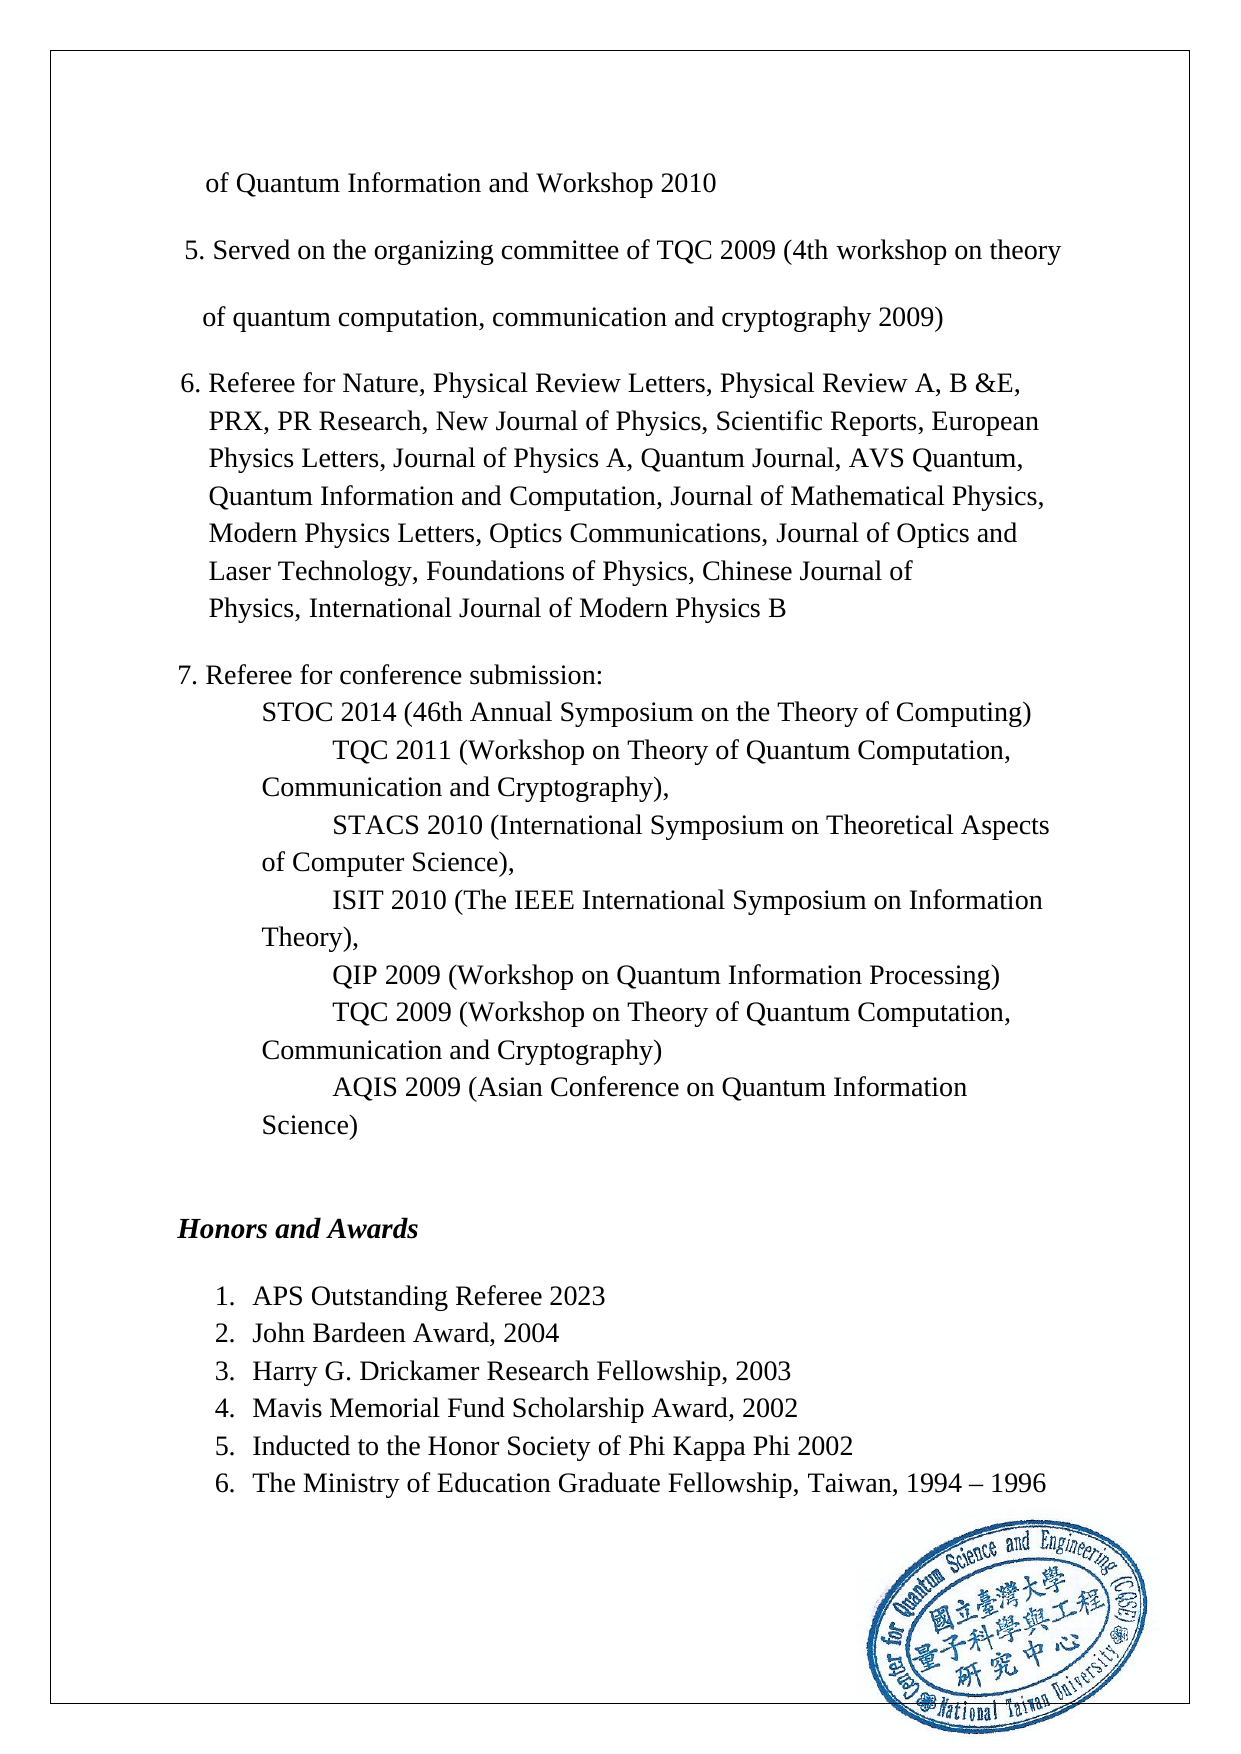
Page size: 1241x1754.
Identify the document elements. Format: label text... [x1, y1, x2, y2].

text Honors and Awards [177, 1210, 1063, 1248]
list Mavis Memorial Fund Scholarship Award, 2002 [214, 1389, 1063, 1427]
list APS Outstanding Referee 2023 [214, 1277, 1063, 1314]
text 5. Served on the organizing committee of TQC 2009 (4th workshop on theory [177, 231, 1063, 269]
text of quantum computation, communication and cryptography 2009) [202, 298, 1063, 335]
list John Bardeen Award, 2004 [214, 1314, 1063, 1352]
list The Ministry of Education Graduate Fellowship, Taiwan, 1994 – 1996 [214, 1464, 1063, 1502]
text 7. Referee for conference submission: STOC 2014 (46th Annual Symposium on the Theory of Computing) TQC 2011 (Workshop on Theory of Quantum Computation, Communication and Cryptography), STACS 2010 (International Symposium on Theoretical Aspects of Computer Science), ISIT 2010 (The IEEE International Symposium on Information Theory), QIP 2009 (Workshop on Quantum Information Processing) TQC 2009 (Workshop on Theory of Quantum Computation, Communication and Cryptography) AQIS 2009 (Asian Conference on Quantum Information Science) [177, 656, 1063, 1181]
text 6. Referee for Nature, Physical Review Letters, Physical Review A, B &E, PRX, PR Research, New Journal of Physics, Scientific Reports, European Physics Letters, Journal of Physics A, Quantum Journal, AVS Quantum, Quantum Information and Computation, Journal of Mathematical Physics, Modern Physics Letters, Optics Communications, Journal of Optics and Laser Technology, Foundations of Physics, Chinese Journal of Physics, International Journal of Modern Physics B [180, 364, 1063, 627]
list Inducted to the Honor Society of Phi Kappa Phi 2002 [214, 1427, 1063, 1464]
text of Quantum Information and Workshop 2010 [177, 164, 1063, 202]
picture [856, 1507, 1162, 1703]
list Harry G. Drickamer Research Fellowship, 2003 [214, 1352, 1063, 1389]
picture [856, 1704, 1162, 1754]
